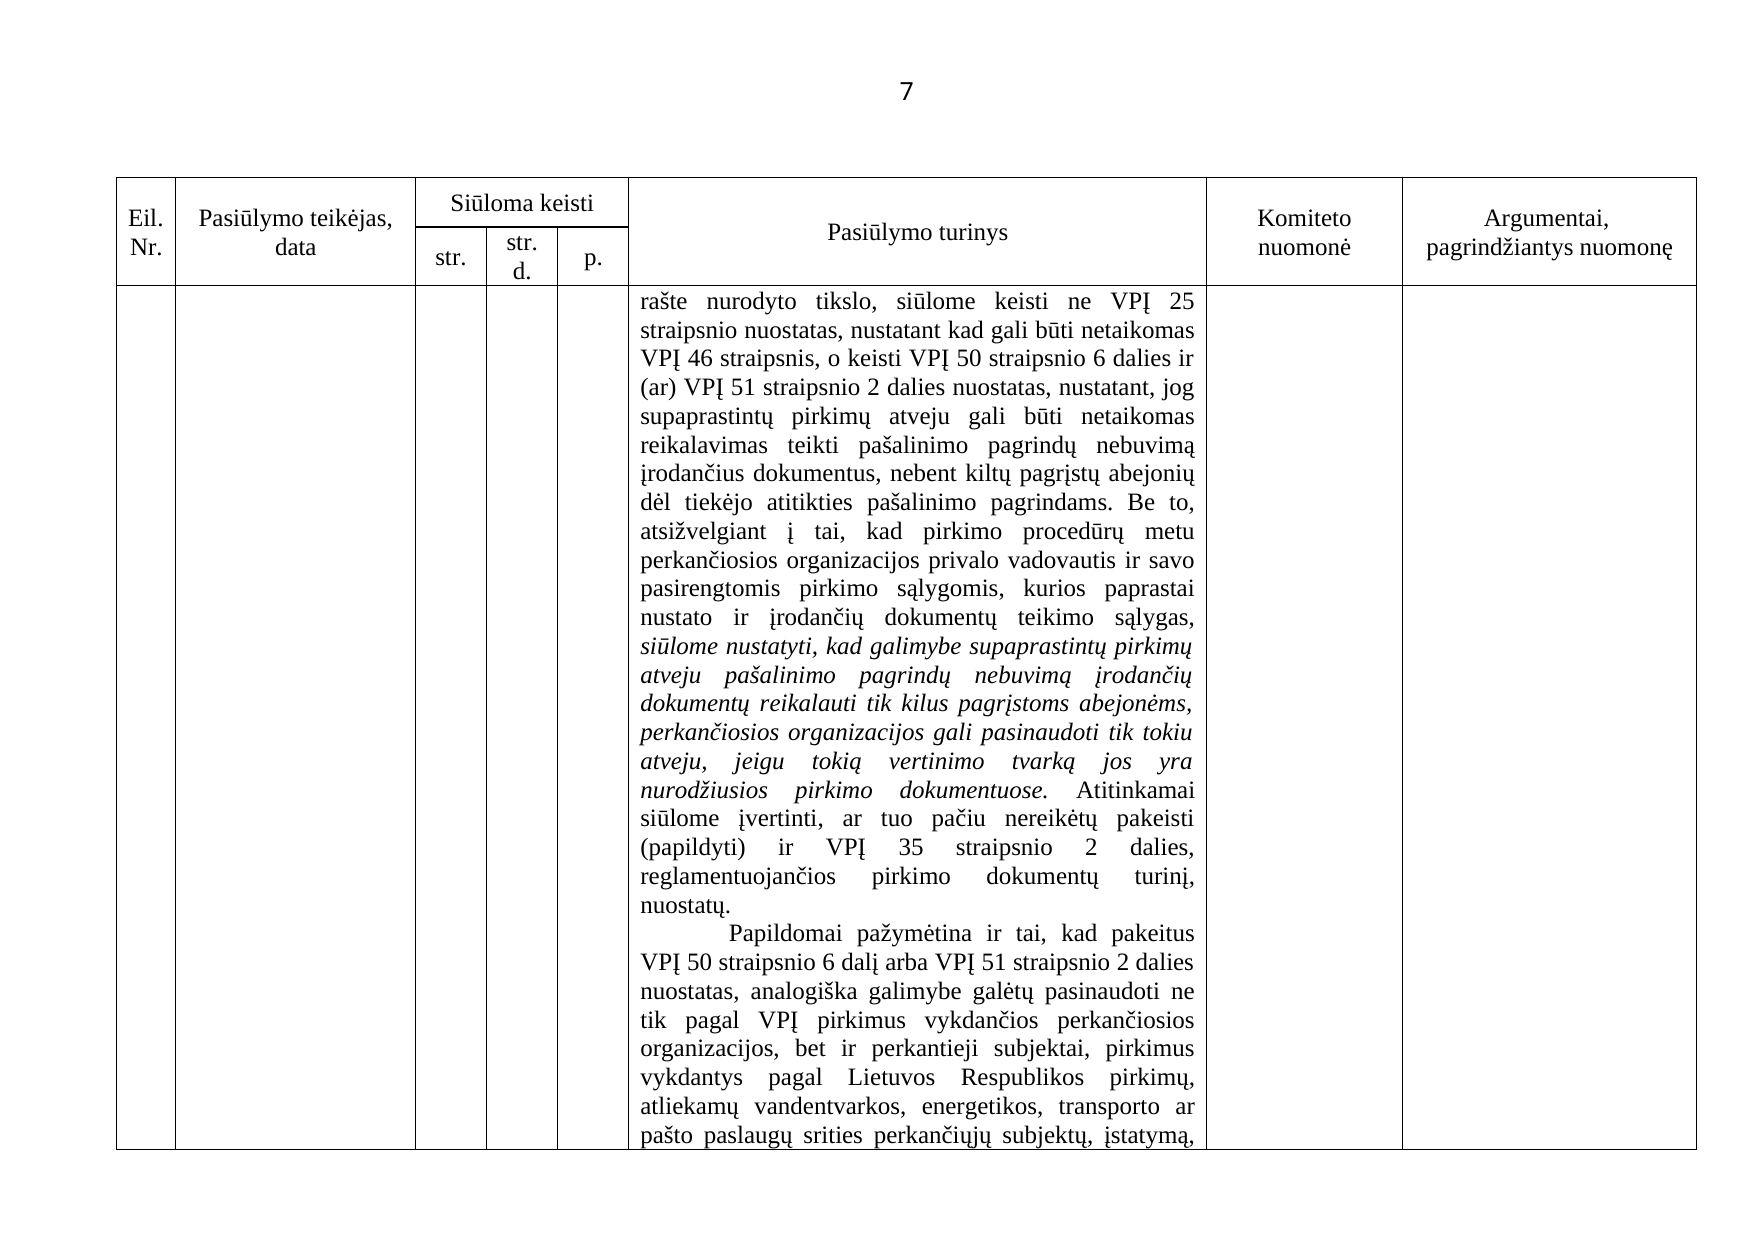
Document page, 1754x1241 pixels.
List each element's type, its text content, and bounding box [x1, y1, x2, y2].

table_header Komiteto nuomonė [1207, 178, 1402, 285]
table_cell [558, 286, 628, 1148]
table_cell [1207, 286, 1402, 1148]
table_cell str. [416, 228, 486, 285]
table_header Eil. Nr. [117, 178, 175, 285]
table_header Argumentai, pagrindžiantys nuomonę [1403, 178, 1696, 285]
table_cell [487, 286, 557, 1148]
table_cell p. [558, 228, 628, 285]
table_cell str. d. [487, 228, 557, 285]
table_header Siūloma keisti [416, 178, 628, 226]
table_cell [176, 286, 415, 1148]
table_header Pasiūlymo turinys [629, 178, 1206, 285]
table_cell [117, 286, 175, 1148]
table_header Pasiūlymo teikėjas, data [176, 178, 415, 285]
table_cell rašte nurodyto tikslo, siūlome keisti ne VPĮ 25 straipsnio nuostatas, nustatant kad gali būti netaikomas VPĮ 46 straipsnis, o keisti VPĮ 50 straipsnio 6 dalies ir (ar) VPĮ 51 straipsnio 2 dalies nuostatas, nustatant, jog supaprastintų pirkimų atveju gali būti netaikomas reikalavimas teikti pašalinimo pagrindų nebuvimą įrodančius dokumentus, nebent kiltų pagrįstų abejonių dėl tiekėjo atitikties pašalinimo pagrindams. Be to, atsižvelgiant į tai, kad pirkimo procedūrų metu perkančiosios organizacijos privalo vadovautis ir savo pasirengtomis pirkimo sąlygomis, kurios paprastai nustato ir įrodančių dokumentų teikimo sąlygas, siūlome nustatyti, kad galimybe supaprastintų pirkimų atveju pašalinimo pagrindų nebuvimą įrodančių dokumentų reikalauti tik kilus pagrįstoms abejonėms, perkančiosios organizacijos gali pasinaudoti tik tokiu atveju, jeigu tokią vertinimo tvarką jos yra nurodžiusios pirkimo dokumentuose. Atitinkamai siūlome įvertinti, ar tuo pačiu nereikėtų pakeisti (papildyti) ir VPĮ 35 straipsnio 2 dalies, reglamentuojančios pirkimo dokumentų turinį, nuostatų. Papildomai pažymėtina ir tai, kad pakeitus VPĮ 50 straipsnio 6 dalį arba VPĮ 51 straipsnio 2 dalies nuostatas, analogiška galimybe galėtų pasinaudoti ne tik pagal VPĮ pirkimus vykdančios perkančiosios organizacijos, bet ir perkantieji subjektai, pirkimus vykdantys pagal Lietuvos Respublikos pirkimų, atliekamų vandentvarkos, energetikos, transporto ar pašto paslaugų srities perkančiųjų subjektų, įstatymą, [629, 286, 1206, 1148]
table_cell [416, 286, 486, 1148]
table_cell [1403, 286, 1696, 1148]
